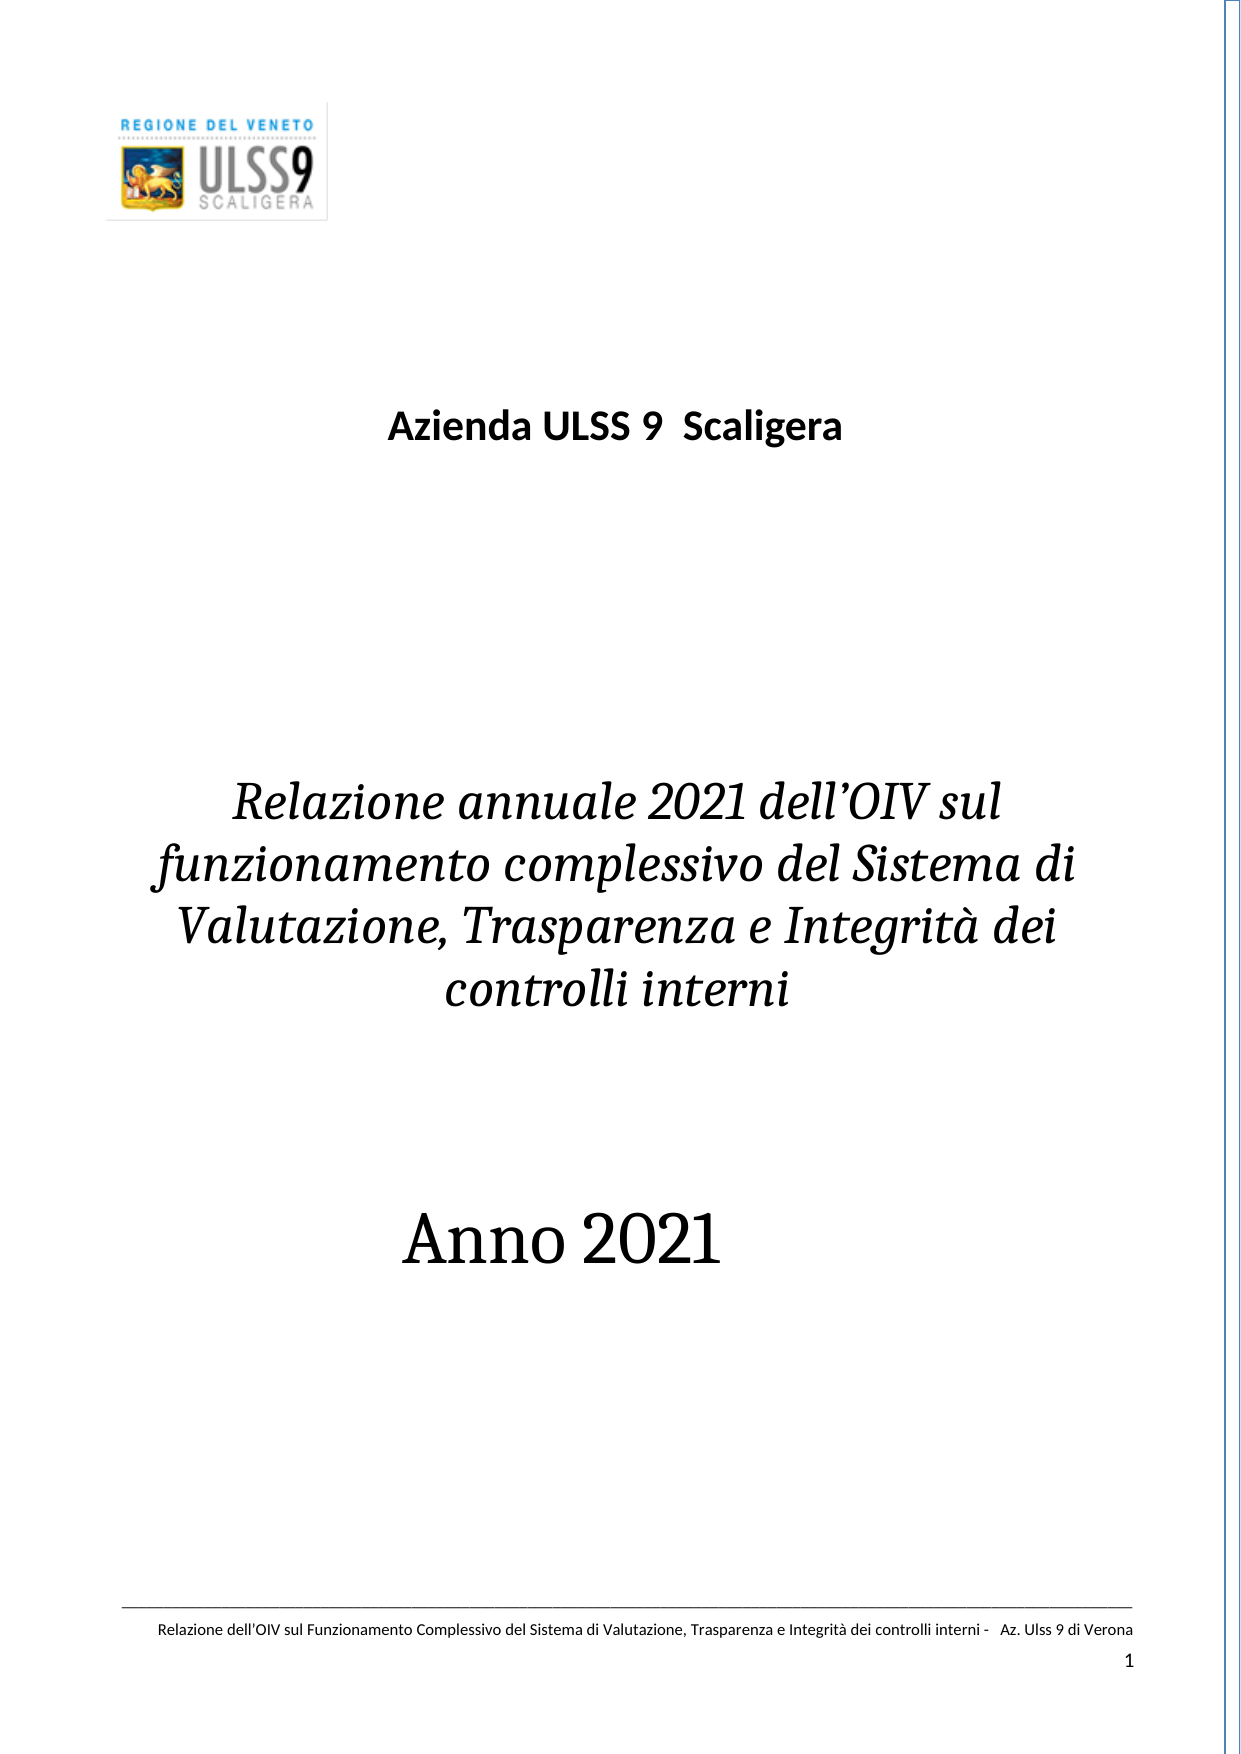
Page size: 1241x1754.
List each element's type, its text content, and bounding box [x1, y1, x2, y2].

text Relazione annuale 2021 dell’OIV sul funzionamento complessivo del Sistema di Valutazione, Trasparenza e Integrità dei controlli interni [106, 771, 1134, 1020]
text Anno 2021 [328, 1196, 1134, 1282]
text Azienda ULSS 9 Scaligera [106, 397, 1134, 451]
